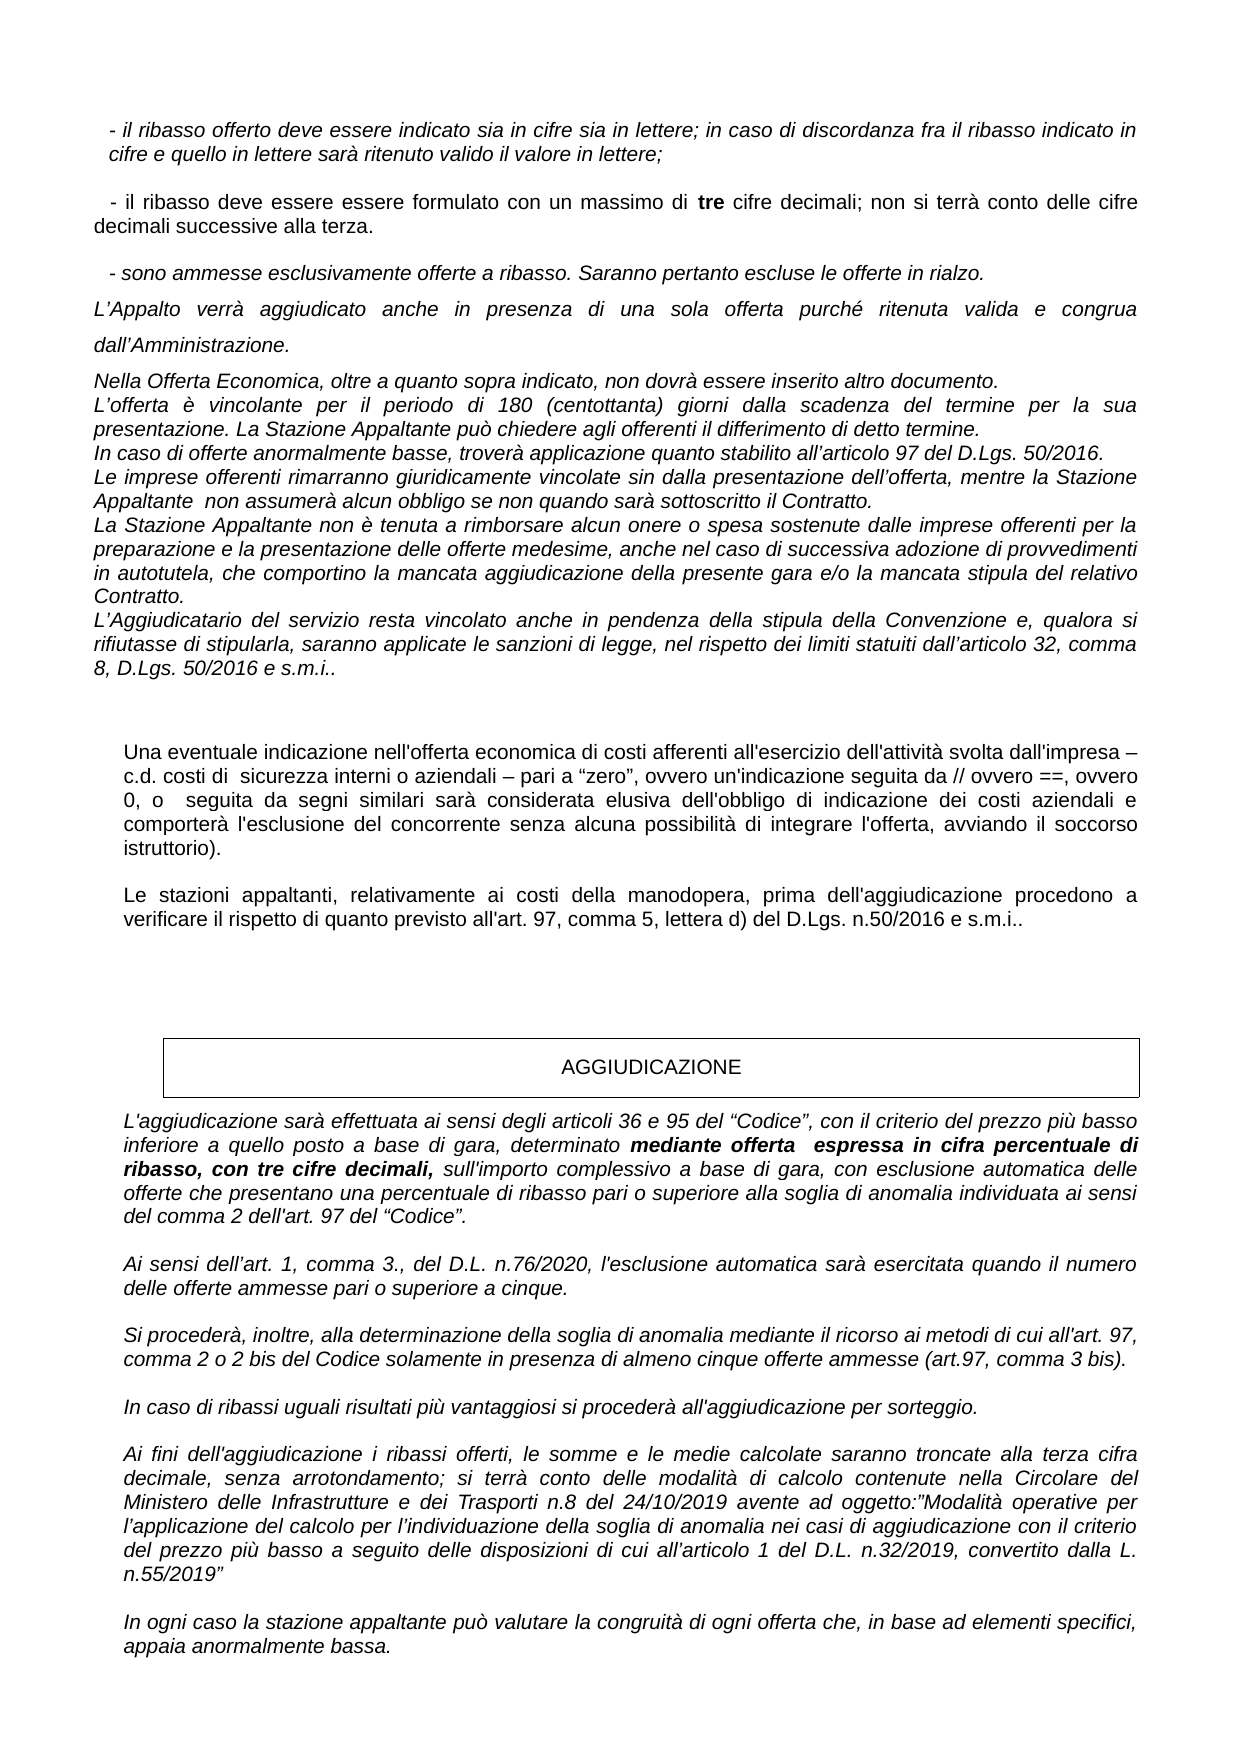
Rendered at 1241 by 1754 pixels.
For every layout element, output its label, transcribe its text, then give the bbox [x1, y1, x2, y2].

list - il ribasso deve essere essere formulato con un massimo di tre cifre decimali; non si terrà conto delle cifre decimali successive alla terza. [94, 189, 1139, 237]
text In ogni caso la stazione appaltante può valutare la congruità di ogni offerta che, in base ad elementi specifici, appaia anormalmente bassa. [123, 1609, 1139, 1657]
text L'aggiudicazione sarà effettuata ai sensi degli articoli 36 e 95 del “Codice”, con il criterio del prezzo più basso inferiore a quello posto a base di gara, determinato mediante offerta espressa in cifra percentuale di ribasso, con tre cifre decimali, sull'importo complessivo a base di gara, con esclusione automatica delle offerte che presentano una percentuale di ribasso pari o superiore alla soglia di anomalia individuata ai sensi del comma 2 dell'art. 97 del “Codice”. [123, 1108, 1139, 1228]
text - sono ammesse esclusivamente offerte a ribasso. Saranno pertanto escluse le offerte in rialzo. [108, 261, 1139, 285]
text Nella Offerta Economica, oltre a quanto sopra indicato, non dovrà essere inserito altro documento. [94, 369, 1139, 393]
text In caso di offerte anormalmente basse, troverà applicazione quanto stabilito all’articolo 97 del D.Lgs. 50/2016. [94, 441, 1139, 464]
text Le imprese offerenti rimarranno giuridicamente vincolate sin dalla presentazione dell’offerta, mentre la Stazione Appaltante non assumerà alcun obbligo se non quando sarà sottoscritto il Contratto. [94, 464, 1139, 512]
text - il ribasso offerto deve essere indicato sia in cifre sia in lettere; in caso di discordanza fra il ribasso indicato in cifre e quello in lettere sarà ritenuto valido il valore in lettere; [108, 118, 1139, 166]
text Le stazioni appaltanti, relativamente ai costi della manodopera, prima dell'aggiudicazione procedono a verificare il rispetto di quanto previsto all'art. 97, comma 5, lettera d) del D.Lgs. n.50/2016 e s.m.i.. [123, 883, 1139, 931]
text Ai fini dell'aggiudicazione i ribassi offerti, le somme e le medie calcolate saranno troncate alla terza cifra decimale, senza arrotondamento; si terrà conto delle modalità di calcolo contenute nella Circolare del Ministero delle Infrastrutture e dei Trasporti n.8 del 24/10/2019 avente ad oggetto:”Modalità operative per l’applicazione del calcolo per l’individuazione della soglia di anomalia nei casi di aggiudicazione con il criterio del prezzo più basso a seguito delle disposizioni di cui all’articolo 1 del D.L. n.32/2019, convertito dalla L. n.55/2019” [123, 1442, 1139, 1586]
list Una eventuale indicazione nell'offerta economica di costi afferenti all'esercizio dell'attività svolta dall'impresa – c.d. costi di sicurezza interni o aziendali – pari a “zero”, ovvero un'indicazione seguita da // ovvero ==, ovvero 0, o seguita da segni similari sarà considerata elusiva dell'obbligo di indicazione dei costi aziendali e comporterà l'esclusione del concorrente senza alcuna possibilità di integrare l'offerta, avviando il soccorso istruttorio). [123, 739, 1139, 859]
text Si procederà, inoltre, alla determinazione della soglia di anomalia mediante il ricorso ai metodi di cui all'art. 97, comma 2 o 2 bis del Codice solamente in presenza di almeno cinque offerte ammesse (art.97, comma 3 bis). [123, 1323, 1139, 1371]
text Ai sensi dell’art. 1, comma 3., del D.L. n.76/2020, l'esclusione automatica sarà esercitata quando il numero delle offerte ammesse pari o superiore a cinque. [123, 1252, 1139, 1300]
table_header AGGIUDICAZIONE [164, 1039, 1139, 1097]
text L’Aggiudicatario del servizio resta vincolato anche in pendenza della stipula della Convenzione e, qualora si rifiutasse di stipularla, saranno applicate le sanzioni di legge, nel rispetto dei limiti statuiti dall’articolo 32, comma 8, D.Lgs. 50/2016 e s.m.i.. [94, 608, 1139, 680]
text L’offerta è vincolante per il periodo di 180 (centottanta) giorni dalla scadenza del termine per la sua presentazione. La Stazione Appaltante può chiedere agli offerenti il differimento di detto termine. [94, 393, 1139, 441]
text La Stazione Appaltante non è tenuta a rimborsare alcun onere o spesa sostenute dalle imprese offerenti per la preparazione e la presentazione delle offerte medesime, anche nel caso di successiva adozione di provvedimenti in autotutela, che comportino la mancata aggiudicazione della presente gara e/o la mancata stipula del relativo Contratto. [94, 512, 1139, 608]
text L’Appalto verrà aggiudicato anche in presenza di una sola offerta purché ritenuta valida e congrua dall’Amministrazione. [94, 297, 1139, 357]
text In caso di ribassi uguali risultati più vantaggiosi si procederà all'aggiudicazione per sorteggio. [123, 1395, 1139, 1419]
